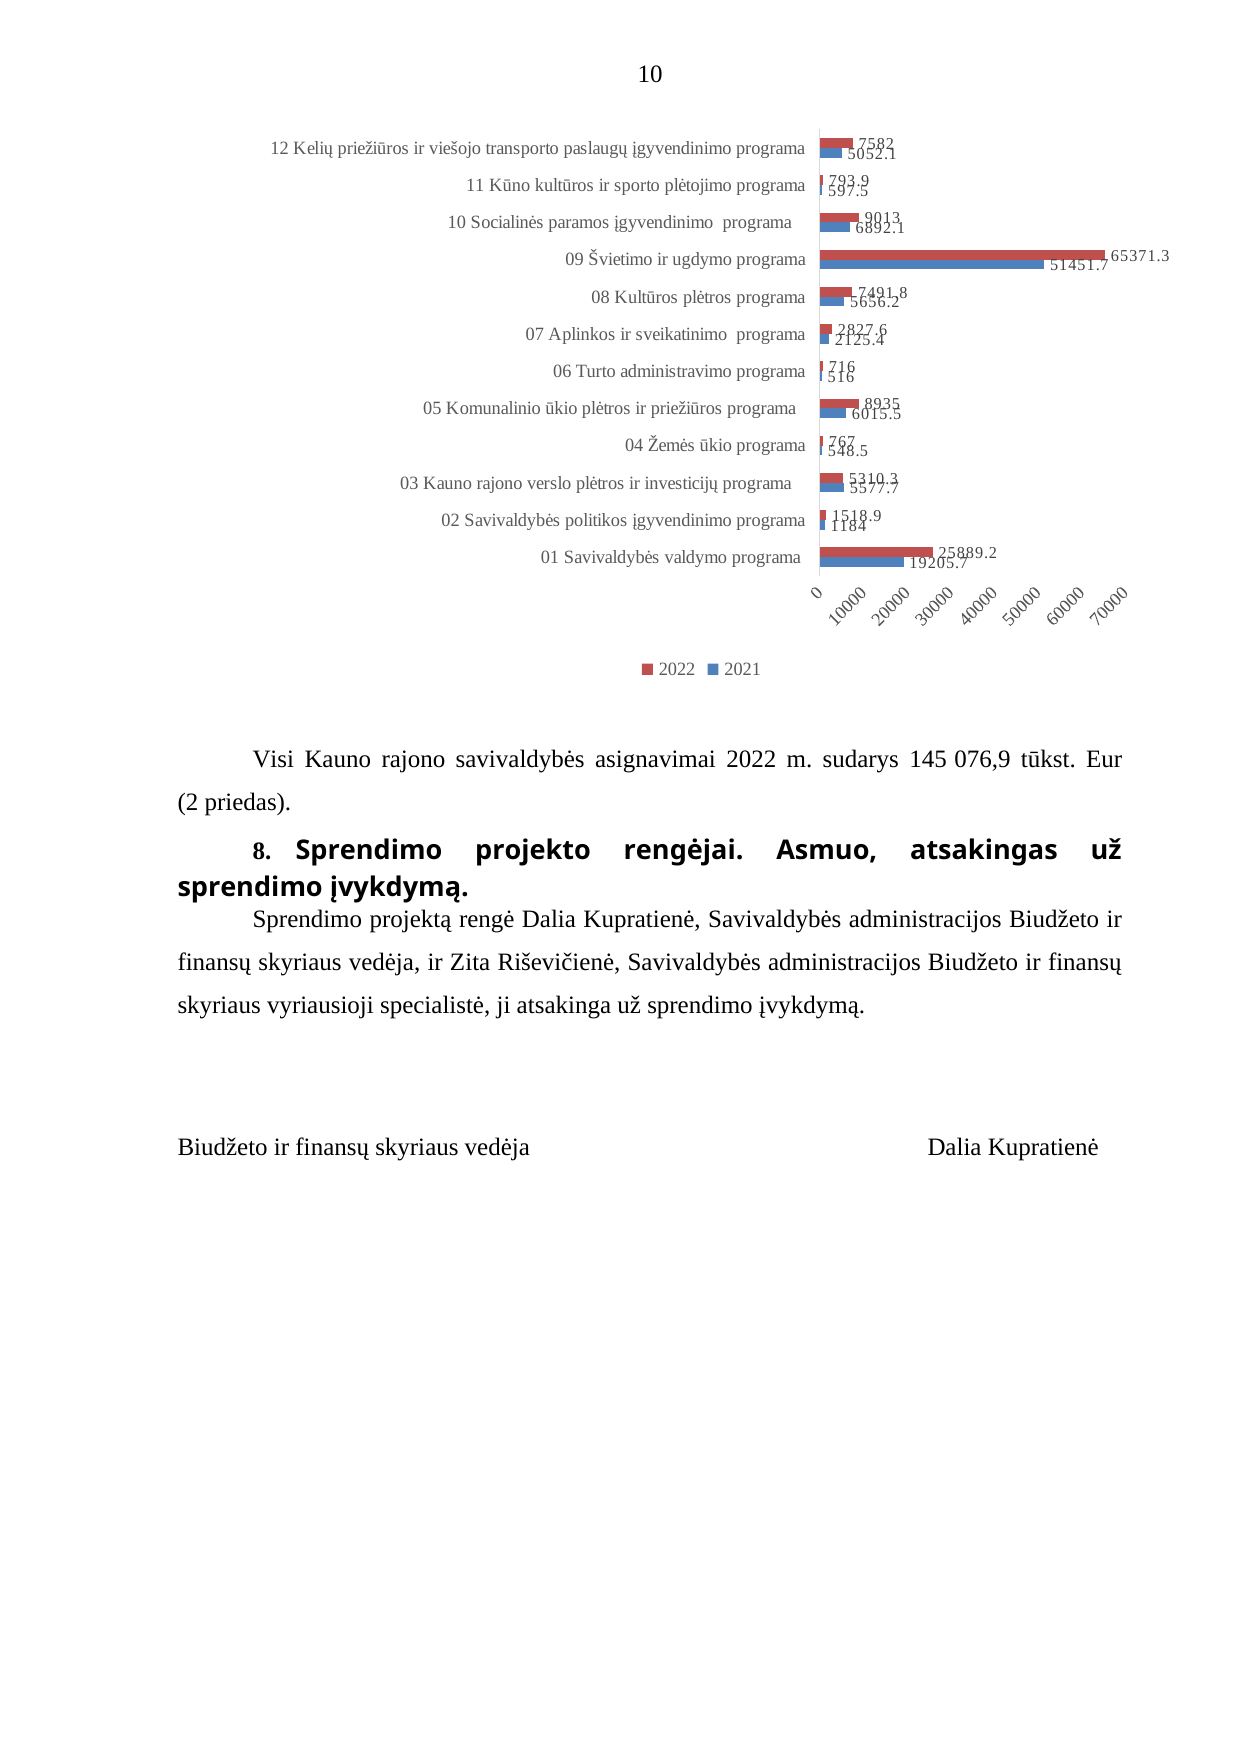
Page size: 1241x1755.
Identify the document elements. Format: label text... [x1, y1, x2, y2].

text Visi Kauno rajono savivaldybės asignavimai 2022 m. sudarys 145 076,9 tūkst. Eur (2 priedas). [177, 744, 1122, 816]
text Biudžeto ir finansų skyriaus vedėja Dalia Kupratienė [177, 1132, 1122, 1161]
text Sprendimo projektą rengė Dalia Kupratienė, Savivaldybės administracijos Biudžeto ir finansų skyriaus vedėja, ir Zita Riševičienė, Savivaldybės administracijos Biudžeto ir finansų skyriaus vyriausioji specialistė, ji atsakinga už sprendimo įvykdymą. [177, 904, 1122, 1019]
text 8. Sprendimo projekto rengėjai. Asmuo, atsakingas už sprendimo įvykdymą. [177, 830, 1122, 904]
